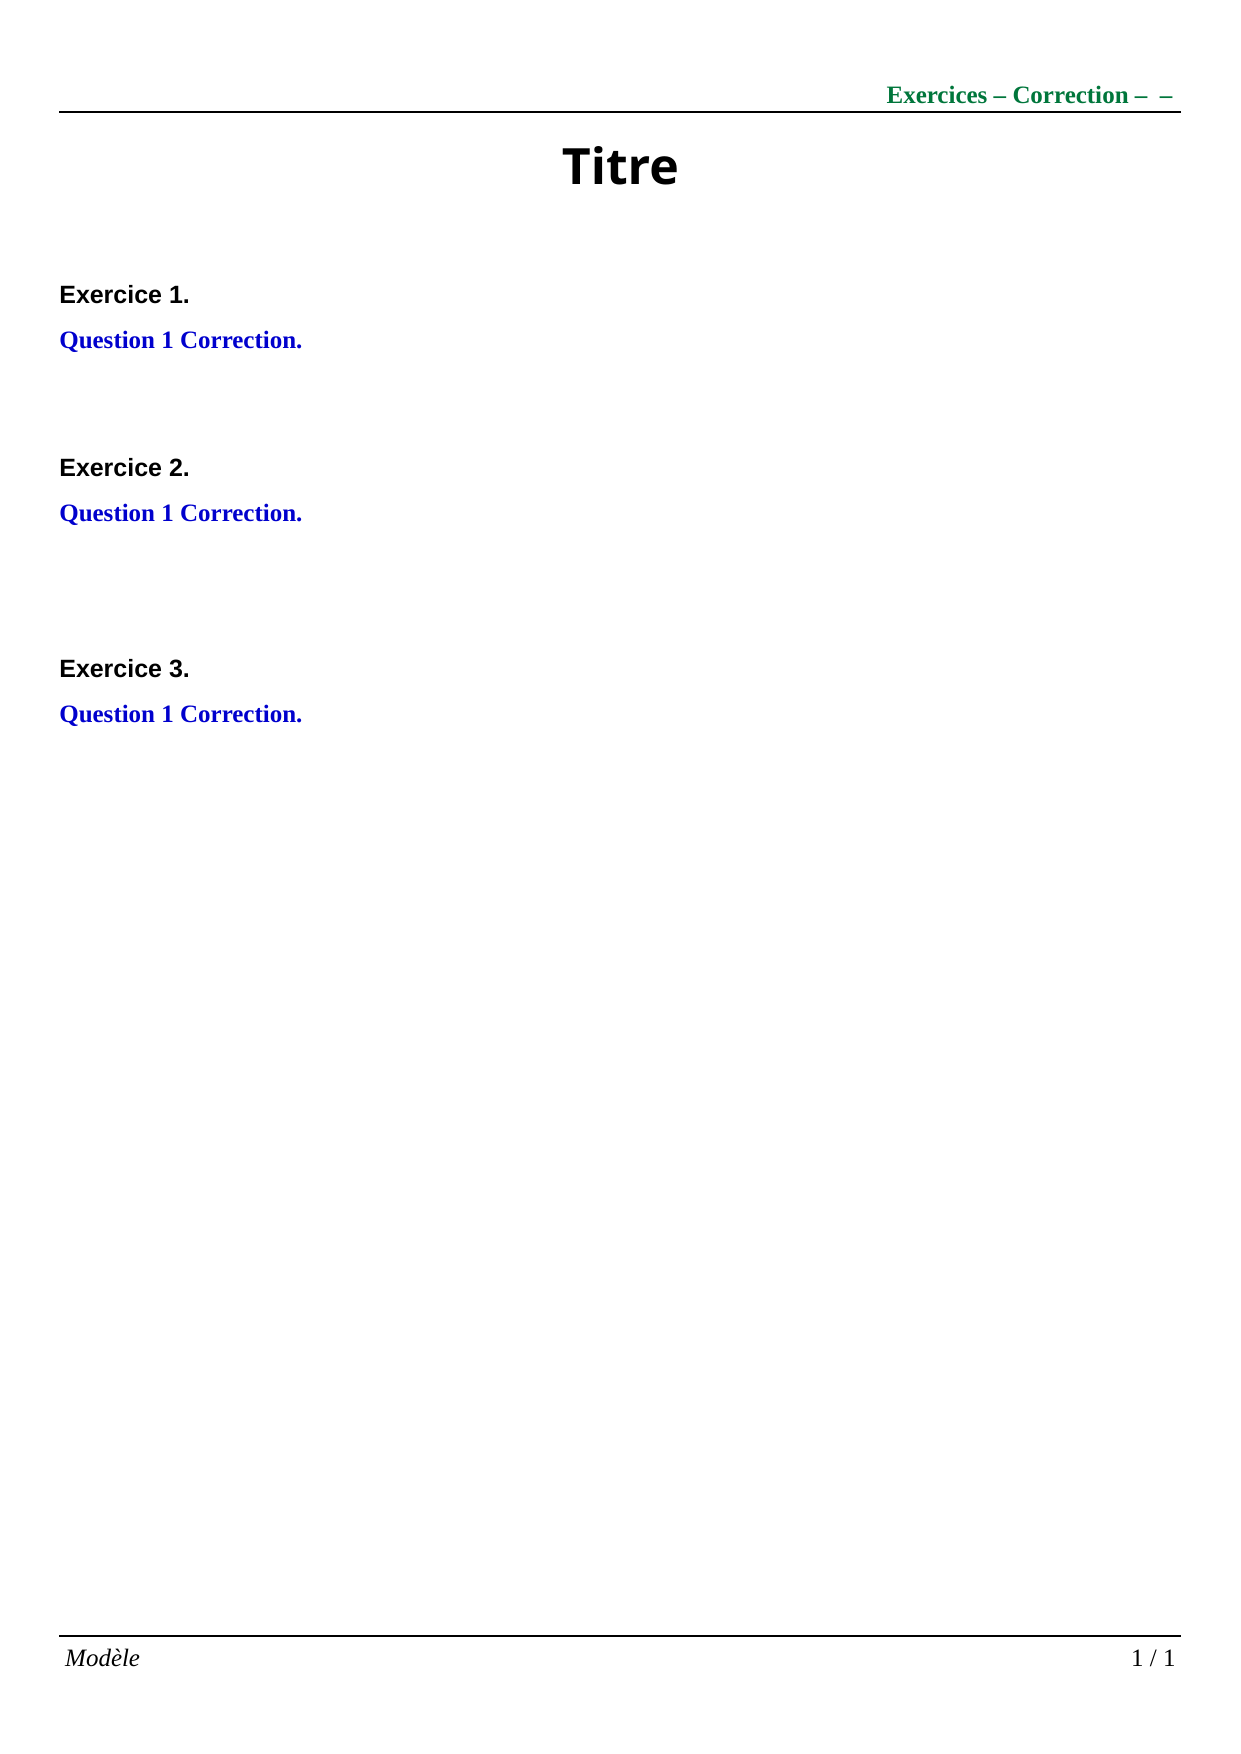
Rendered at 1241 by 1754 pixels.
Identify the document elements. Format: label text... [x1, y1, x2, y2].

text Titre [59, 131, 1181, 199]
